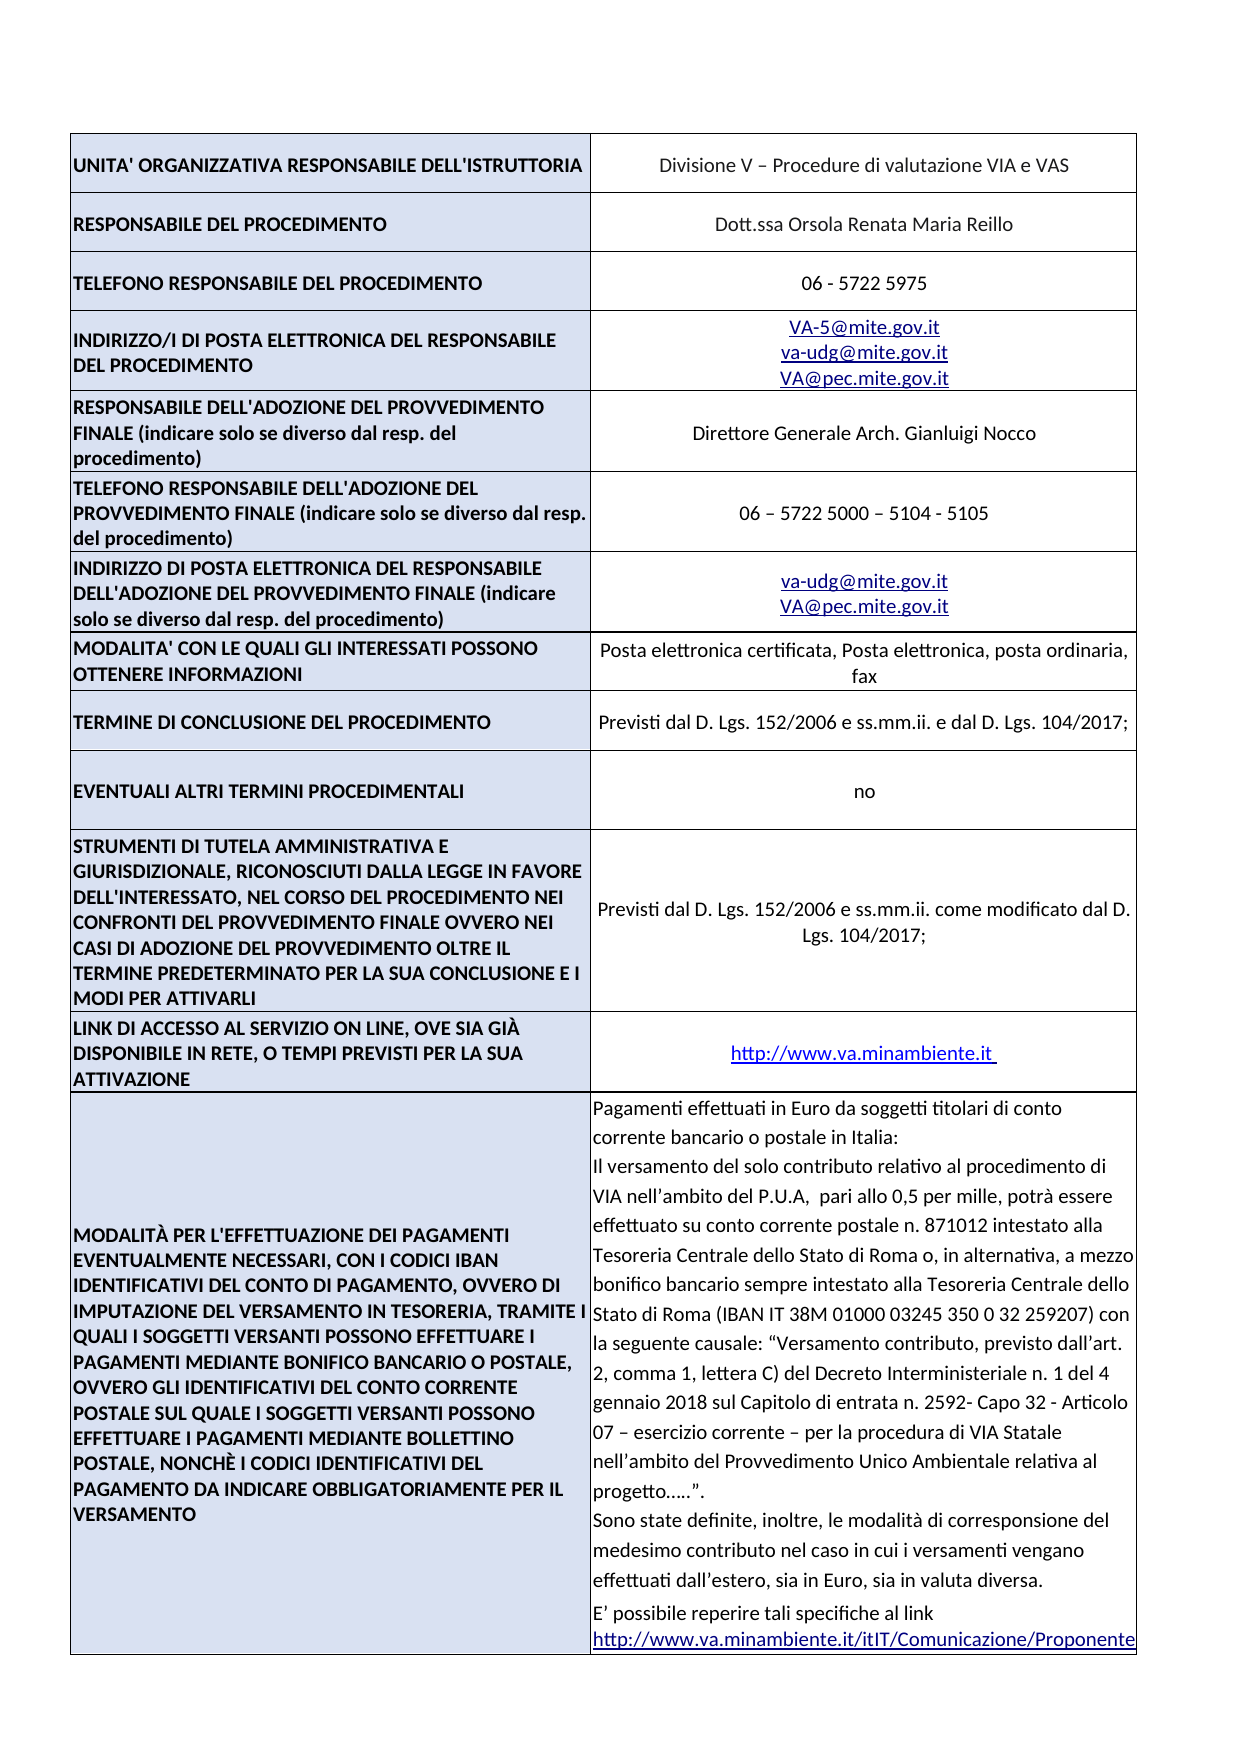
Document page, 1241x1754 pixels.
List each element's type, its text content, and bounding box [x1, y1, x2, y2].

table_cell RESPONSABILE DEL PROCEDIMENTO [71, 193, 590, 251]
table_cell MODALITÀ PER L'EFFETTUAZIONE DEI PAGAMENTI EVENTUALMENTE NECESSARI, CON I CODICI IBAN IDENTIFICATIVI DEL CONTO DI PAGAMENTO, OVVERO DI IMPUTAZIONE DEL VERSAMENTO IN TESORERIA, TRAMITE I QUALI I SOGGETTI VERSANTI POSSONO EFFETTUARE I PAGAMENTI MEDIANTE BONIFICO BANCARIO O POSTALE, OVVERO GLI IDENTIFICATIVI DEL CONTO CORRENTE POSTALE SUL QUALE I SOGGETTI VERSANTI POSSONO EFFETTUARE I PAGAMENTI MEDIANTE BOLLETTINO POSTALE, NONCHÈ I CODICI IDENTIFICATIVI DEL PAGAMENTO DA INDICARE OBBLIGATORIAMENTE PER IL VERSAMENTO [71, 1093, 590, 1653]
table_cell RESPONSABILE DELL'ADOZIONE DEL PROVVEDIMENTO FINALE (indicare solo se diverso dal resp. del procedimento) [71, 391, 590, 471]
table_cell TELEFONO RESPONSABILE DELL'ADOZIONE DEL PROVVEDIMENTO FINALE (indicare solo se diverso dal resp. del procedimento) [71, 472, 590, 551]
table_cell Dott.ssa Orsola Renata Maria Reillo [591, 193, 1136, 251]
table_cell Divisione V – Procedure di valutazione VIA e VAS [591, 134, 1136, 192]
table_cell Pagamenti effettuati in Euro da soggetti titolari di conto corrente bancario o postale in Italia: Il versamento del solo contributo relativo al procedimento di VIA nell’ambito del P.U.A, pari allo 0,5 per mille, potrà essere effettuato su conto corrente postale n. 871012 intestato alla Tesoreria Centrale dello Stato di Roma o, in alternativa, a mezzo bonifico bancario sempre intestato alla Tesoreria Centrale dello Stato di Roma (IBAN IT 38M 01000 03245 350 0 32 259207) con la seguente causale: “Versamento contributo, previsto dall’art. 2, comma 1, lettera C) del Decreto Interministeriale n. 1 del 4 gennaio 2018 sul Capitolo di entrata n. 2592- Capo 32 - Articolo 07 – esercizio corrente – per la procedura di VIA Statale nell’ambito del Provvedimento Unico Ambientale relativa al progetto…..”. Sono state definite, inoltre, le modalità di corresponsione del medesimo contributo nel caso in cui i versamenti vengano effettuati dall’estero, sia in Euro, sia in valuta diversa. E’ possibile reperire tali specifiche al link http://www.va.minambiente.it/itIT/Comunicazione/Proponente [591, 1093, 1136, 1653]
table_cell MODALITA' CON LE QUALI GLI INTERESSATI POSSONO OTTENERE INFORMAZIONI [71, 633, 590, 690]
table_cell VA-5@mite.gov.it va-udg@mite.gov.it VA@pec.mite.gov.it [591, 311, 1136, 390]
table_cell EVENTUALI ALTRI TERMINI PROCEDIMENTALI [71, 751, 590, 829]
table_cell no [591, 751, 1136, 829]
table_cell TELEFONO RESPONSABILE DEL PROCEDIMENTO [71, 252, 590, 310]
table_cell UNITA' ORGANIZZATIVA RESPONSABILE DELL'ISTRUTTORIA [71, 134, 590, 192]
table_cell LINK DI ACCESSO AL SERVIZIO ON LINE, OVE SIA GIÀ DISPONIBILE IN RETE, O TEMPI PREVISTI PER LA SUA ATTIVAZIONE [71, 1012, 590, 1091]
table_cell Previsti dal D. Lgs. 152/2006 e ss.mm.ii. e dal D. Lgs. 104/2017; [591, 691, 1136, 749]
table_cell TERMINE DI CONCLUSIONE DEL PROCEDIMENTO [71, 691, 590, 749]
table_cell STRUMENTI DI TUTELA AMMINISTRATIVA E GIURISDIZIONALE, RICONOSCIUTI DALLA LEGGE IN FAVORE DELL'INTERESSATO, NEL CORSO DEL PROCEDIMENTO NEI CONFRONTI DEL PROVVEDIMENTO FINALE OVVERO NEI CASI DI ADOZIONE DEL PROVVEDIMENTO OLTRE IL TERMINE PREDETERMINATO PER LA SUA CONCLUSIONE E I MODI PER ATTIVARLI [71, 830, 590, 1011]
table_cell INDIRIZZO/I DI POSTA ELETTRONICA DEL RESPONSABILE DEL PROCEDIMENTO [71, 311, 590, 390]
table_cell Direttore Generale Arch. Gianluigi Nocco [591, 391, 1136, 471]
table_cell INDIRIZZO DI POSTA ELETTRONICA DEL RESPONSABILE DELL'ADOZIONE DEL PROVVEDIMENTO FINALE (indicare solo se diverso dal resp. del procedimento) [71, 552, 590, 631]
table_cell va-udg@mite.gov.it VA@pec.mite.gov.it [591, 552, 1136, 631]
table_cell 06 - 5722 5975 [591, 252, 1136, 310]
table_cell Posta elettronica certificata, Posta elettronica, posta ordinaria, fax [591, 633, 1136, 690]
table_cell 06 – 5722 5000 – 5104 - 5105 [591, 472, 1136, 551]
table_cell http://www.va.minambiente.it [591, 1012, 1136, 1091]
table_cell Previsti dal D. Lgs. 152/2006 e ss.mm.ii. come modificato dal D. Lgs. 104/2017; [591, 830, 1136, 1011]
